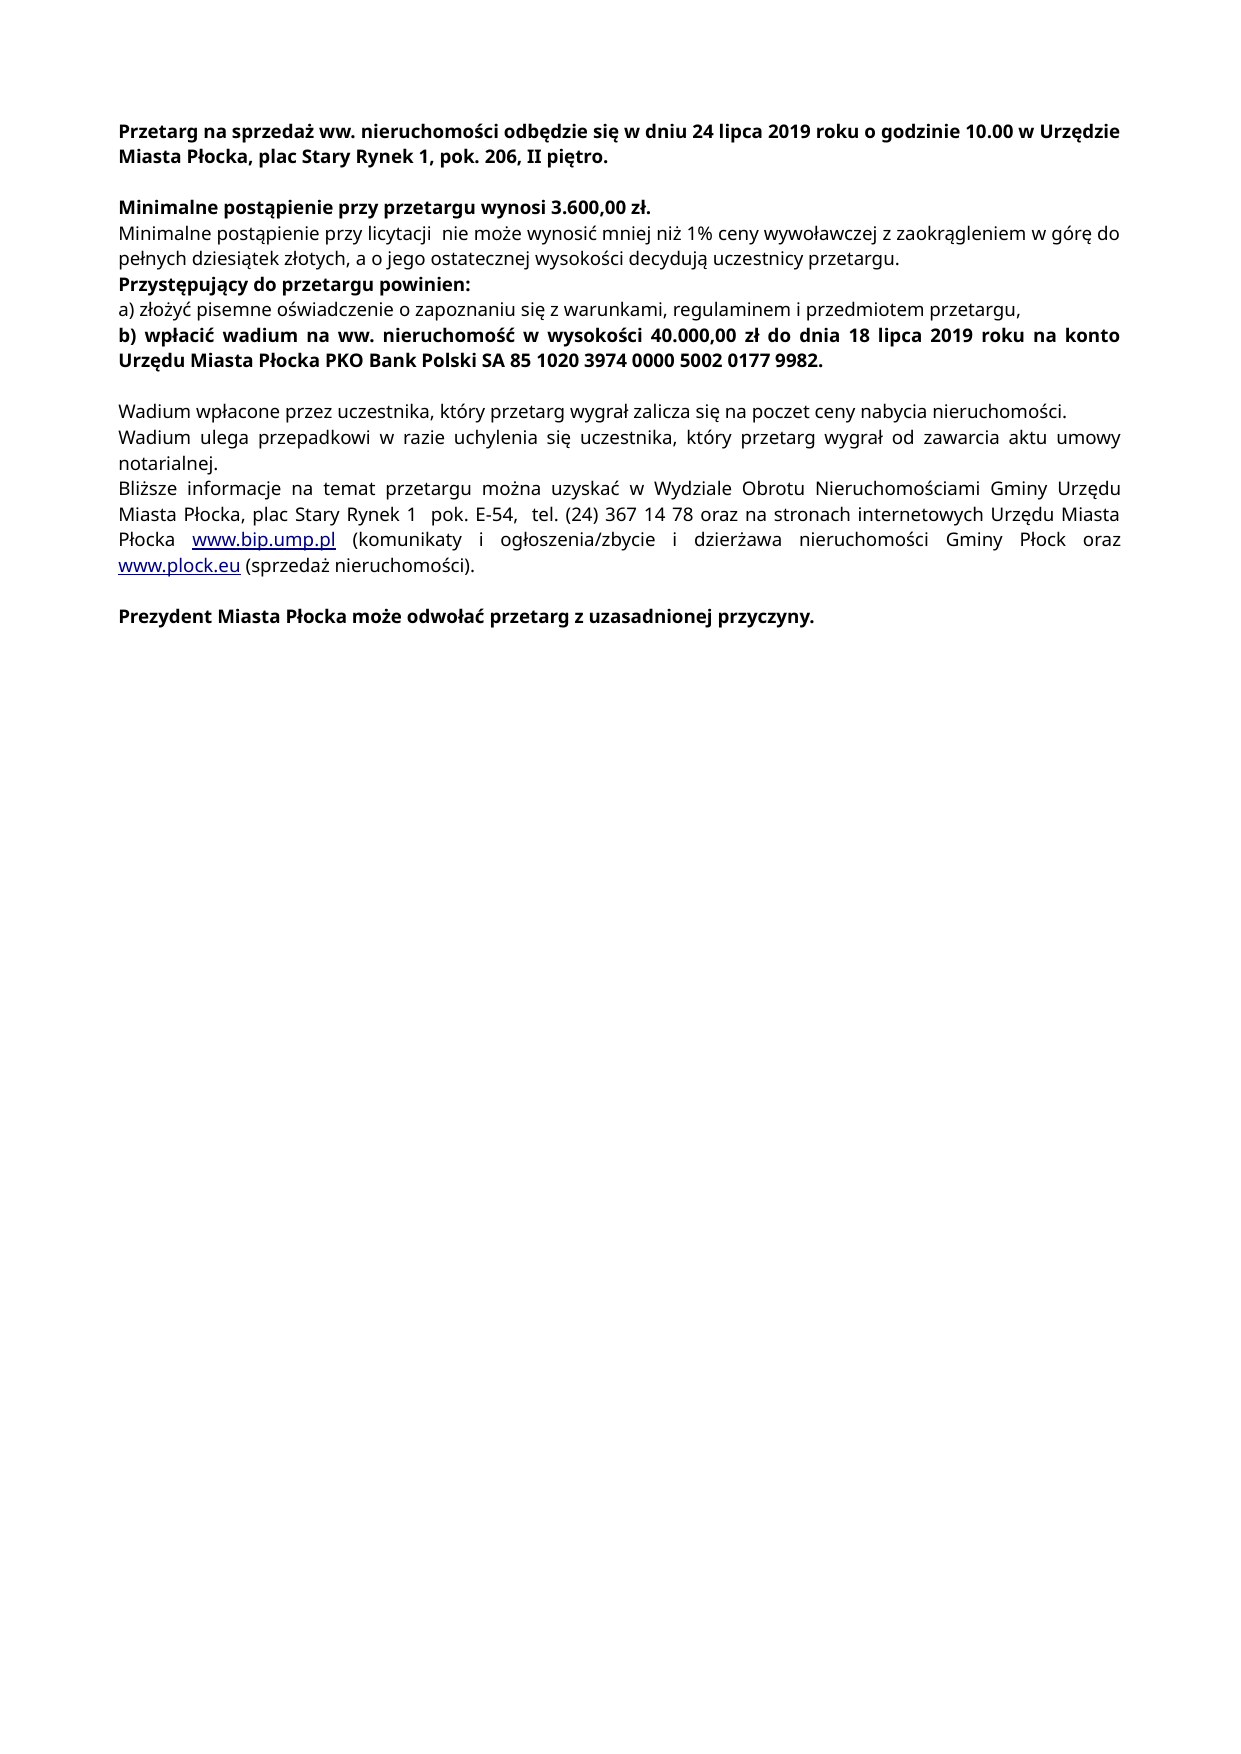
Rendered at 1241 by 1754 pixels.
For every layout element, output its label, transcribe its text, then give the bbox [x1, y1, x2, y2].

text Wadium wpłacone przez uczestnika, który przetarg wygrał zalicza się na poczet ceny nabycia nieruchomości. [118, 399, 1122, 424]
text Prezydent Miasta Płocka może odwołać przetarg z uzasadnionej przyczyny. [118, 603, 1122, 628]
text Przystępujący do przetargu powinien: [118, 271, 1122, 297]
text b) wpłacić wadium na ww. nieruchomość w wysokości 40.000,00 zł do dnia 18 lipca 2019 roku na konto Urzędu Miasta Płocka PKO Bank Polski SA 85 1020 3974 0000 5002 0177 9982. [118, 322, 1122, 373]
text Przetarg na sprzedaż ww. nieruchomości odbędzie się w dniu 24 lipca 2019 roku o godzinie 10.00 w Urzędzie Miasta Płocka, plac Stary Rynek 1, pok. 206, II piętro. [118, 118, 1122, 169]
text a) złożyć pisemne oświadczenie o zapoznaniu się z warunkami, regulaminem i przedmiotem przetargu, [118, 297, 1122, 322]
text Wadium ulega przepadkowi w razie uchylenia się uczestnika, który przetarg wygrał od zawarcia aktu umowy notarialnej. [118, 424, 1122, 475]
text Minimalne postąpienie przy licytacji nie może wynosić mniej niż 1% ceny wywoławczej z zaokrągleniem w górę do pełnych dziesiątek złotych, a o jego ostatecznej wysokości decydują uczestnicy przetargu. [118, 220, 1122, 271]
text Bliższe informacje na temat przetargu można uzyskać w Wydziale Obrotu Nieruchomościami Gminy Urzędu Miasta Płocka, plac Stary Rynek 1 pok. E-54, tel. (24) 367 14 78 oraz na stronach internetowych Urzędu Miasta Płocka www.bip.ump.pl (komunikaty i ogłoszenia/zbycie i dzierżawa nieruchomości Gminy Płock oraz www.plock.eu (sprzedaż nieruchomości). [118, 475, 1122, 577]
text Minimalne postąpienie przy przetargu wynosi 3.600,00 zł. [118, 195, 1122, 220]
